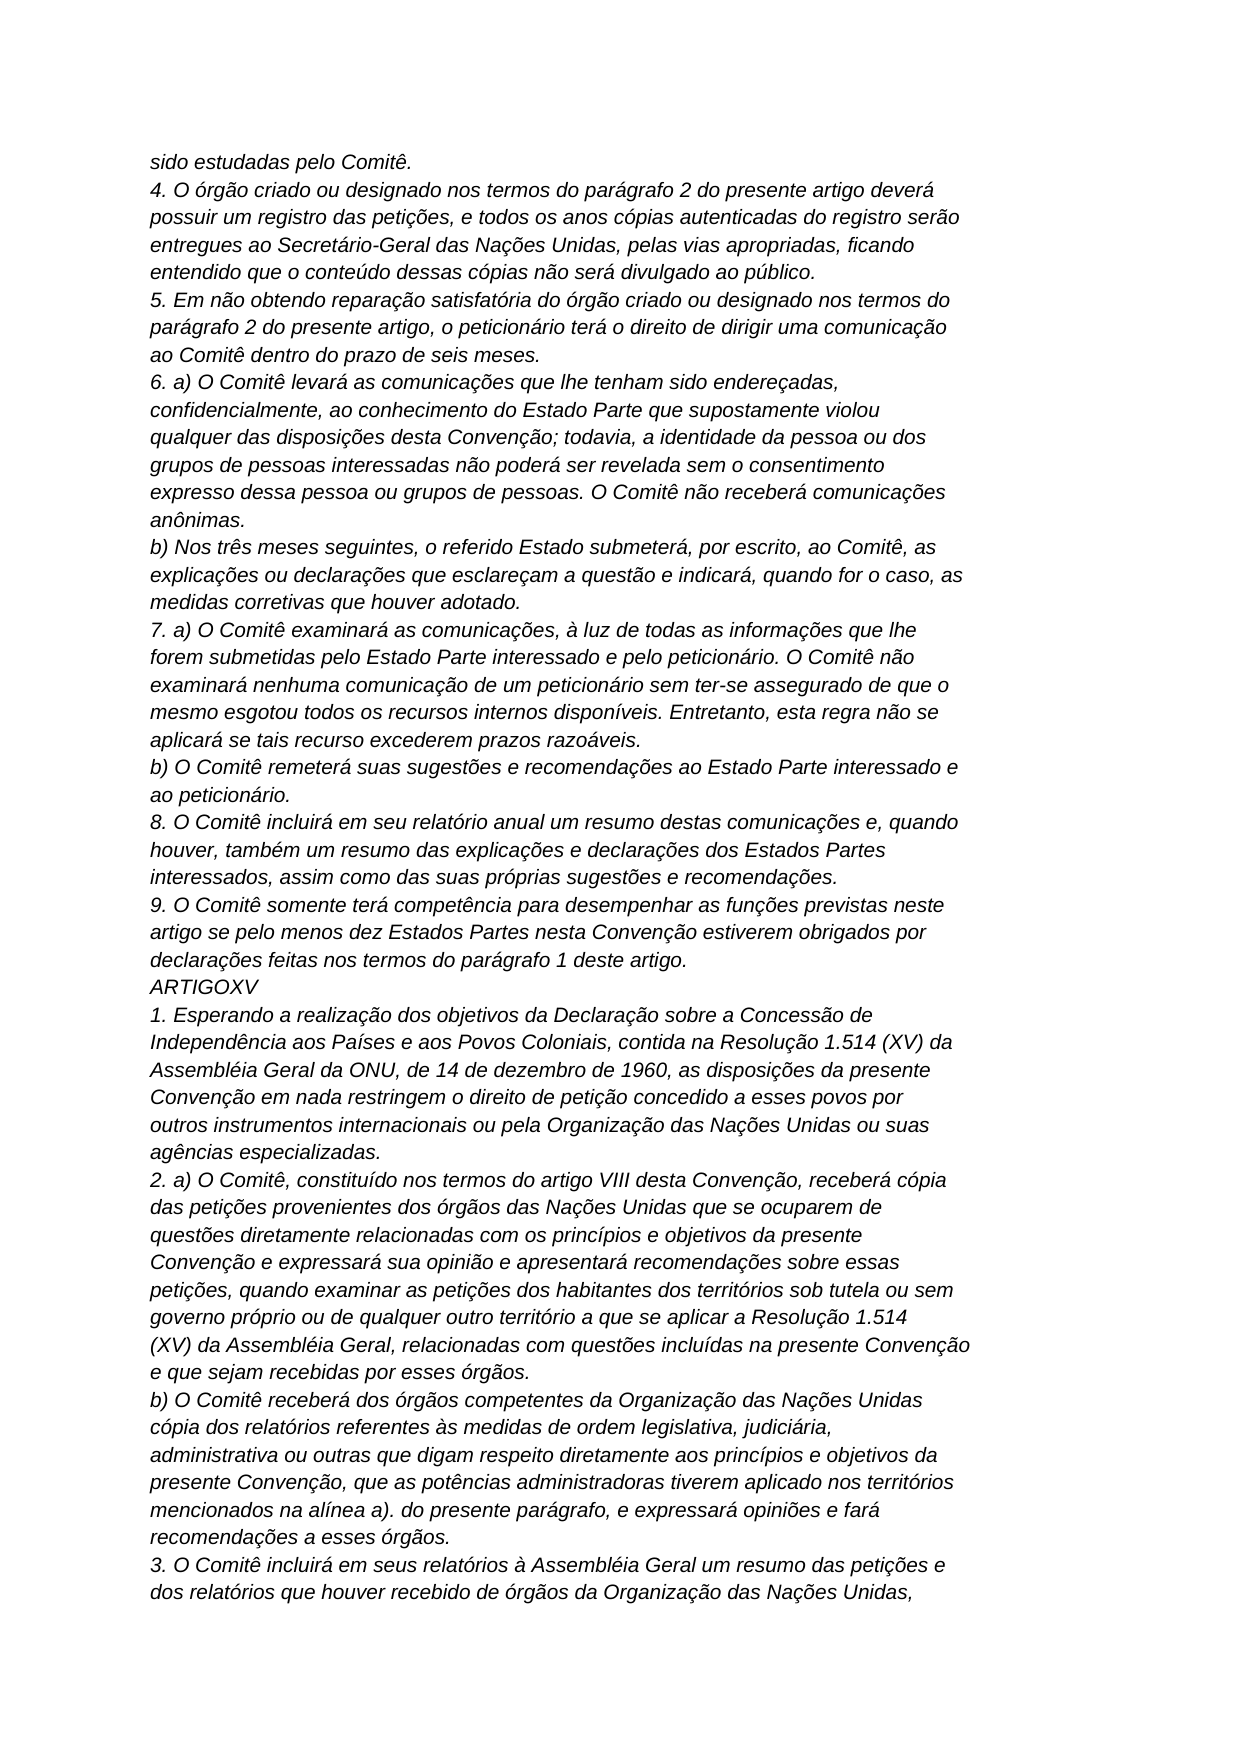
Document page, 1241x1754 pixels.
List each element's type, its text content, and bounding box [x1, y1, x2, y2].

text possuir um registro das petições, e todos os anos cópias autenticadas do registro serão [150, 205, 1090, 229]
text interessados, assim como das suas próprias sugestões e recomendações. [150, 865, 1090, 889]
text Convenção em nada restringem o direito de petição concedido a esses povos por [150, 1085, 1090, 1109]
text 8. O Comitê incluirá em seu relatório anual um resumo destas comunicações e, quando [150, 810, 1090, 834]
text b) O Comitê remeterá suas sugestões e recomendações ao Estado Parte interessado e [150, 755, 1090, 779]
text 2. a) O Comitê, constituído nos termos do artigo VIII desta Convenção, receberá cópia [150, 1167, 1090, 1191]
text agências especializadas. [150, 1140, 1090, 1164]
text confidencialmente, ao conhecimento do Estado Parte que supostamente violou [150, 397, 1090, 421]
text anônimas. [150, 507, 1090, 531]
text questões diretamente relacionadas com os princípios e objetivos da presente [150, 1222, 1090, 1246]
text entendido que o conteúdo dessas cópias não será divulgado ao público. [150, 260, 1090, 284]
text medidas corretivas que houver adotado. [150, 590, 1090, 614]
text forem submetidas pelo Estado Parte interessado e pelo peticionário. O Comitê não [150, 645, 1090, 669]
text b) Nos três meses seguintes, o referido Estado submeterá, por escrito, ao Comitê, as [150, 535, 1090, 559]
text das petições provenientes dos órgãos das Nações Unidas que se ocuparem de [150, 1195, 1090, 1219]
text dos relatórios que houver recebido de órgãos da Organização das Nações Unidas, [150, 1580, 1090, 1604]
text explicações ou declarações que esclareçam a questão e indicará, quando for o caso, as [150, 562, 1090, 586]
text grupos de pessoas interessadas não poderá ser revelada sem o consentimento [150, 452, 1090, 476]
text Assembléia Geral da ONU, de 14 de dezembro de 1960, as disposições da presente [150, 1057, 1090, 1081]
text houver, também um resumo das explicações e declarações dos Estados Partes [150, 837, 1090, 861]
text administrativa ou outras que digam respeito diretamente aos princípios e objetivos da [150, 1442, 1090, 1466]
text declarações feitas nos termos do parágrafo 1 deste artigo. [150, 947, 1090, 971]
text 7. a) O Comitê examinará as comunicações, à luz de todas as informações que lhe [150, 617, 1090, 641]
text e que sejam recebidas por esses órgãos. [150, 1360, 1090, 1384]
text b) O Comitê receberá dos órgãos competentes da Organização das Nações Unidas [150, 1387, 1090, 1411]
text sido estudadas pelo Comitê. [150, 150, 1090, 174]
text recomendações a esses órgãos. [150, 1525, 1090, 1549]
text governo próprio ou de qualquer outro território a que se aplicar a Resolução 1.514 [150, 1305, 1090, 1329]
text Independência aos Países e aos Povos Coloniais, contida na Resolução 1.514 (XV) da [150, 1030, 1090, 1054]
text expresso dessa pessoa ou grupos de pessoas. O Comitê não receberá comunicações [150, 480, 1090, 504]
text outros instrumentos internacionais ou pela Organização das Nações Unidas ou suas [150, 1112, 1090, 1136]
text artigo se pelo menos dez Estados Partes nesta Convenção estiverem obrigados por [150, 920, 1090, 944]
text petições, quando examinar as petições dos habitantes dos territórios sob tutela ou sem [150, 1277, 1090, 1301]
text 6. a) O Comitê levará as comunicações que lhe tenham sido endereçadas, [150, 370, 1090, 394]
text ao peticionário. [150, 782, 1090, 806]
text 1. Esperando a realização dos objetivos da Declaração sobre a Concessão de [150, 1002, 1090, 1026]
text mencionados na alínea a). do presente parágrafo, e expressará opiniões e fará [150, 1497, 1090, 1521]
text ARTIGOXV [150, 975, 1090, 999]
text 9. O Comitê somente terá competência para desempenhar as funções previstas neste [150, 892, 1090, 916]
text mesmo esgotou todos os recursos internos disponíveis. Entretanto, esta regra não se [150, 700, 1090, 724]
text qualquer das disposições desta Convenção; todavia, a identidade da pessoa ou dos [150, 425, 1090, 449]
text Convenção e expressará sua opinião e apresentará recomendações sobre essas [150, 1250, 1090, 1274]
text entregues ao Secretário-Geral das Nações Unidas, pelas vias apropriadas, ficando [150, 232, 1090, 256]
text cópia dos relatórios referentes às medidas de ordem legislativa, judiciária, [150, 1415, 1090, 1439]
text parágrafo 2 do presente artigo, o peticionário terá o direito de dirigir uma comunicação [150, 315, 1090, 339]
text 4. O órgão criado ou designado nos termos do parágrafo 2 do presente artigo deverá [150, 177, 1090, 201]
text 3. O Comitê incluirá em seus relatórios à Assembléia Geral um resumo das petições e [150, 1552, 1090, 1576]
text (XV) da Assembléia Geral, relacionadas com questões incluídas na presente Convenção [150, 1332, 1090, 1356]
text aplicará se tais recurso excederem prazos razoáveis. [150, 727, 1090, 751]
text ao Comitê dentro do prazo de seis meses. [150, 342, 1090, 366]
text 5. Em não obtendo reparação satisfatória do órgão criado ou designado nos termos do [150, 287, 1090, 311]
text presente Convenção, que as potências administradoras tiverem aplicado nos territórios [150, 1470, 1090, 1494]
text examinará nenhuma comunicação de um peticionário sem ter-se assegurado de que o [150, 672, 1090, 696]
